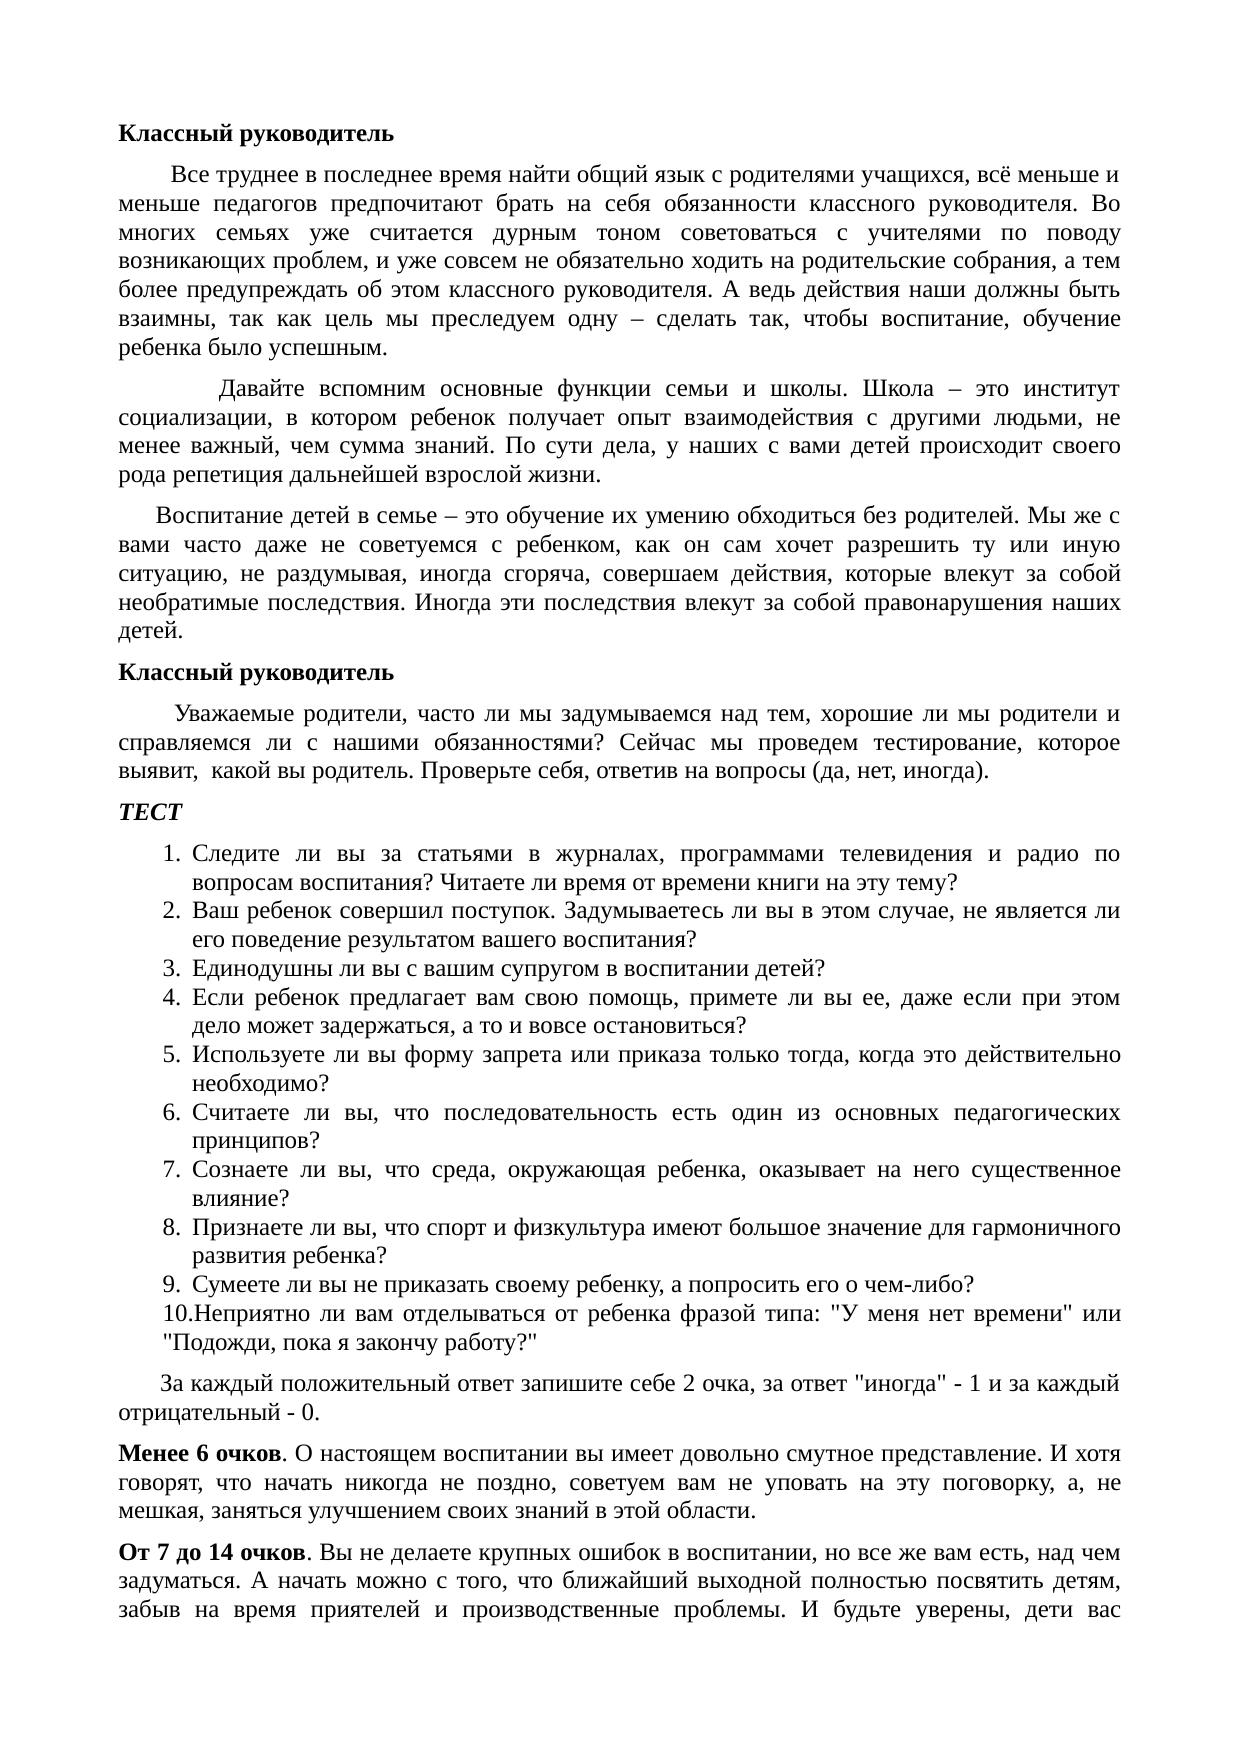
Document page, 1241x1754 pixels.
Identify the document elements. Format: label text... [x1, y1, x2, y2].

list Единодушны ли вы с вашим супругом в воспитании детей? [162, 953, 1122, 982]
text Классный руководитель [118, 657, 1122, 686]
text Менее 6 очков. О настоящем воспитании вы имеет довольно смутное представление. И хотя говорят, что начать никогда не поздно, советуем вам не уповать на эту поговорку, а, не мешкая, заняться улучшением своих знаний в этой области. [118, 1438, 1122, 1524]
list Следите ли вы за статьями в журналах, программами телевидения и радио по вопросам воспитания? Читаете ли время от времени книги на эту тему? [162, 838, 1122, 896]
list Признаете ли вы, что спорт и физкультура имеют большое значение для гармоничного развития ребенка? [162, 1212, 1122, 1269]
text Давайте вспомним основные функции семьи и школы. Школа – это институт социализации, в котором ребенок получает опыт взаимодействия с другими людьми, не менее важный, чем сумма знаний. По сути дела, у наших с вами детей происходит своего рода репетиция дальнейшей взрослой жизни. [118, 373, 1122, 488]
text От 7 до 14 очков. Вы не делаете крупных ошибок в воспитании, но все же вам есть, над чем задуматься. А начать можно с того, что ближайший выходной полностью посвятить детям, забыв на время приятелей и производственные проблемы. И будьте уверены, дети вас [118, 1537, 1122, 1623]
list Используете ли вы форму запрета или приказа только тогда, когда это действительно необходимо? [162, 1039, 1122, 1097]
text За каждый положительный ответ запишите себе 2 очка, за ответ "иногда" - 1 и за каждый отрицательный - 0. [118, 1368, 1122, 1426]
list Считаете ли вы, что последовательность есть один из основных педагогических принципов? [162, 1097, 1122, 1154]
text Все труднее в последнее время найти общий язык с родителями учащихся, всё меньше и меньше педагогов предпочитают брать на себя обязанности классного руководителя. Во многих семьях уже считается дурным тоном советоваться с учителями по поводу возникающих проблем, и уже совсем не обязательно ходить на родительские собрания, а тем более предупреждать об этом классного руководителя. А ведь действия наши должны быть взаимны, так как цель мы преследуем одну – сделать так, чтобы воспитание, обучение ребенка было успешным. [118, 159, 1122, 361]
text ТЕСТ [118, 797, 1122, 826]
list Ваш ребенок совершил поступок. Задумываетесь ли вы в этом случае, не является ли его поведение результатом вашего воспитания? [162, 896, 1122, 953]
text Уважаемые родители, часто ли мы задумываемся над тем, хорошие ли мы родители и справляемся ли с нашими обязанностями? Сейчас мы проведем тестирование, которое выявит, какой вы родитель. Проверьте себя, ответив на вопросы (да, нет, иногда). [118, 698, 1122, 784]
text Классный руководитель [118, 118, 1122, 147]
list Сознаете ли вы, что среда, окружающая ребенка, оказывает на него существенное влияние? [162, 1154, 1122, 1212]
text 10.Неприятно ли вам отделываться от ребенка фразой типа: "У меня нет времени" или "Подожди, пока я закончу работу?" [162, 1298, 1122, 1356]
text Воспитание детей в семье – это обучение их умению обходиться без родителей. Мы же с вами часто даже не советуемся с ребенком, как он сам хочет разрешить ту или иную ситуацию, не раздумывая, иногда сгоряча, совершаем действия, которые влекут за собой необратимые последствия. Иногда эти последствия влекут за собой правонарушения наших детей. [118, 501, 1122, 644]
list Если ребенок предлагает вам свою помощь, примете ли вы ее, даже если при этом дело может задержаться, а то и вовсе остановиться? [162, 982, 1122, 1039]
list Сумеете ли вы не приказать своему ребенку, а попросить его о чем-либо? [162, 1269, 1122, 1298]
